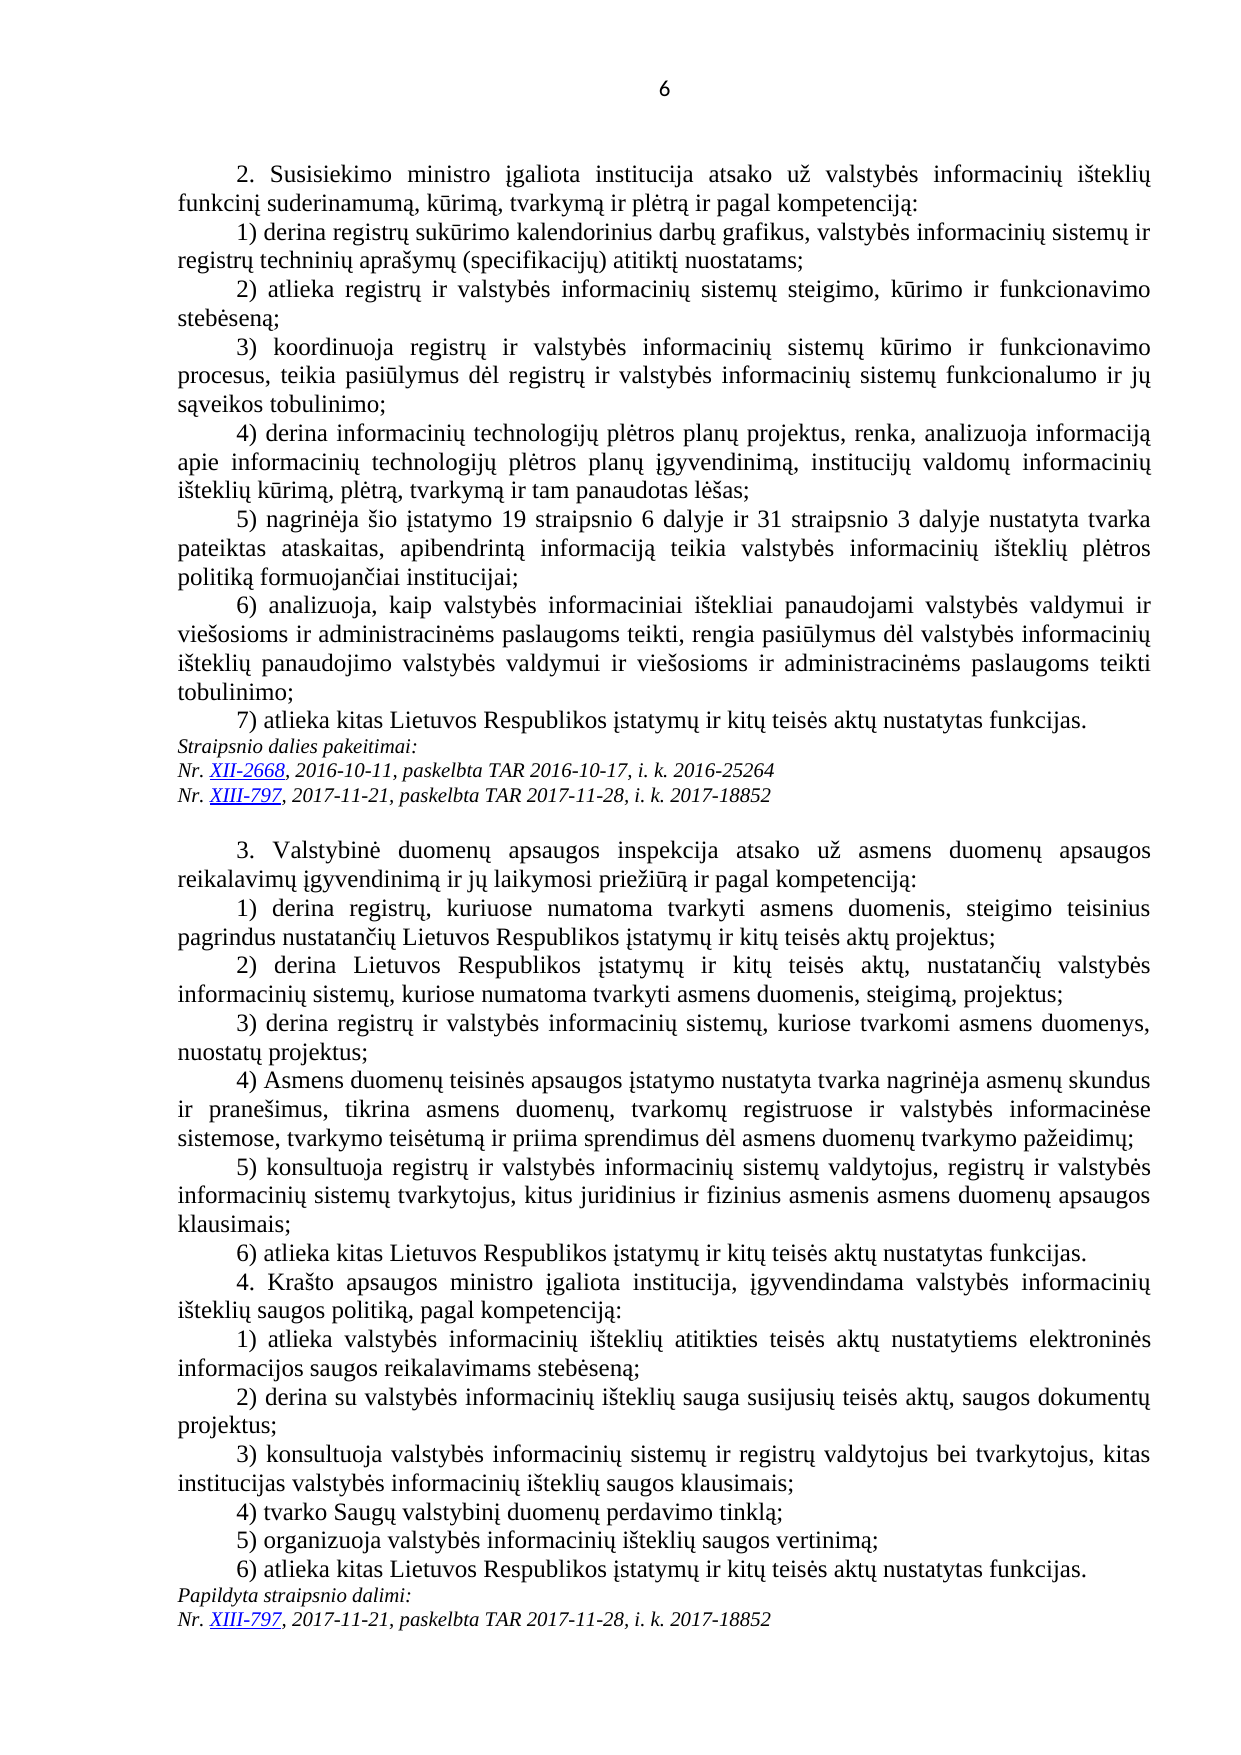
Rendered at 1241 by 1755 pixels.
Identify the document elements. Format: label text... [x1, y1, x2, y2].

text 4. Krašto apsaugos ministro įgaliota institucija, įgyvendindama valstybės informacinių išteklių saugos politiką, pagal kompetenciją: [177, 1267, 1152, 1324]
text Straipsnio dalies pakeitimai: [177, 734, 1152, 758]
text 2. Susisiekimo ministro įgaliota institucija atsako už valstybės informacinių išteklių funkcinį suderinamumą, kūrimą, tvarkymą ir plėtrą ir pagal kompetenciją: [177, 159, 1152, 217]
text 5) konsultuoja registrų ir valstybės informacinių sistemų valdytojus, registrų ir valstybės informacinių sistemų tvarkytojus, kitus juridinius ir fizinius asmenis asmens duomenų apsaugos klausimais; [177, 1152, 1152, 1238]
text 1) derina registrų sukūrimo kalendorinius darbų grafikus, valstybės informacinių sistemų ir registrų techninių aprašymų (specifikacijų) atitiktį nuostatams; [177, 217, 1152, 274]
text Nr. XIII-797, 2017-11-21, paskelbta TAR 2017-11-28, i. k. 2017-18852 [177, 1607, 1152, 1631]
text Papildyta straipsnio dalimi: [177, 1583, 1152, 1607]
text 6) analizuoja, kaip valstybės informaciniai ištekliai panaudojami valstybės valdymui ir viešosioms ir administracinėms paslaugoms teikti, rengia pasiūlymus dėl valstybės informacinių išteklių panaudojimo valstybės valdymui ir viešosioms ir administracinėms paslaugoms teikti tobulinimo; [177, 591, 1152, 706]
text 6) atlieka kitas Lietuvos Respublikos įstatymų ir kitų teisės aktų nustatytas funkcijas. [177, 1238, 1152, 1267]
text 2) atlieka registrų ir valstybės informacinių sistemų steigimo, kūrimo ir funkcionavimo stebėseną; [177, 274, 1152, 332]
text 5) organizuoja valstybės informacinių išteklių saugos vertinimą; [177, 1525, 1152, 1554]
text Nr. XII-2668, 2016-10-11, paskelbta TAR 2016-10-17, i. k. 2016-25264 [177, 758, 1152, 782]
text 2) derina Lietuvos Respublikos įstatymų ir kitų teisės aktų, nustatančių valstybės informacinių sistemų, kuriose numatoma tvarkyti asmens duomenis, steigimą, projektus; [177, 950, 1152, 1008]
text 3) derina registrų ir valstybės informacinių sistemų, kuriose tvarkomi asmens duomenys, nuostatų projektus; [177, 1008, 1152, 1065]
text 5) nagrinėja šio įstatymo 19 straipsnio 6 dalyje ir 31 straipsnio 3 dalyje nustatyta tvarka pateiktas ataskaitas, apibendrintą informaciją teikia valstybės informacinių išteklių plėtros politiką formuojančiai institucijai; [177, 504, 1152, 591]
text Nr. XIII-797, 2017-11-21, paskelbta TAR 2017-11-28, i. k. 2017-18852 [177, 782, 1152, 807]
text 2) derina su valstybės informacinių išteklių sauga susijusių teisės aktų, saugos dokumentų projektus; [177, 1382, 1152, 1439]
text 7) atlieka kitas Lietuvos Respublikos įstatymų ir kitų teisės aktų nustatytas funkcijas. [177, 706, 1152, 734]
text 1) atlieka valstybės informacinių išteklių atitikties teisės aktų nustatytiems elektroninės informacijos saugos reikalavimams stebėseną; [177, 1324, 1152, 1382]
text 6) atlieka kitas Lietuvos Respublikos įstatymų ir kitų teisės aktų nustatytas funkcijas. [177, 1554, 1152, 1583]
text 3) koordinuoja registrų ir valstybės informacinių sistemų kūrimo ir funkcionavimo procesus, teikia pasiūlymus dėl registrų ir valstybės informacinių sistemų funkcionalumo ir jų sąveikos tobulinimo; [177, 332, 1152, 418]
text 4) tvarko Saugų valstybinį duomenų perdavimo tinklą; [177, 1497, 1152, 1525]
text 4) derina informacinių technologijų plėtros planų projektus, renka, analizuoja informaciją apie informacinių technologijų plėtros planų įgyvendinimą, institucijų valdomų informacinių išteklių kūrimą, plėtrą, tvarkymą ir tam panaudotas lėšas; [177, 418, 1152, 504]
text 1) derina registrų, kuriuose numatoma tvarkyti asmens duomenis, steigimo teisinius pagrindus nustatančių Lietuvos Respublikos įstatymų ir kitų teisės aktų projektus; [177, 893, 1152, 950]
text 3. Valstybinė duomenų apsaugos inspekcija atsako už asmens duomenų apsaugos reikalavimų įgyvendinimą ir jų laikymosi priežiūrą ir pagal kompetenciją: [177, 835, 1152, 893]
text 3) konsultuoja valstybės informacinių sistemų ir registrų valdytojus bei tvarkytojus, kitas institucijas valstybės informacinių išteklių saugos klausimais; [177, 1439, 1152, 1497]
text 4) Asmens duomenų teisinės apsaugos įstatymo nustatyta tvarka nagrinėja asmenų skundus ir pranešimus, tikrina asmens duomenų, tvarkomų registruose ir valstybės informacinėse sistemose, tvarkymo teisėtumą ir priima sprendimus dėl asmens duomenų tvarkymo pažeidimų; [177, 1065, 1152, 1152]
